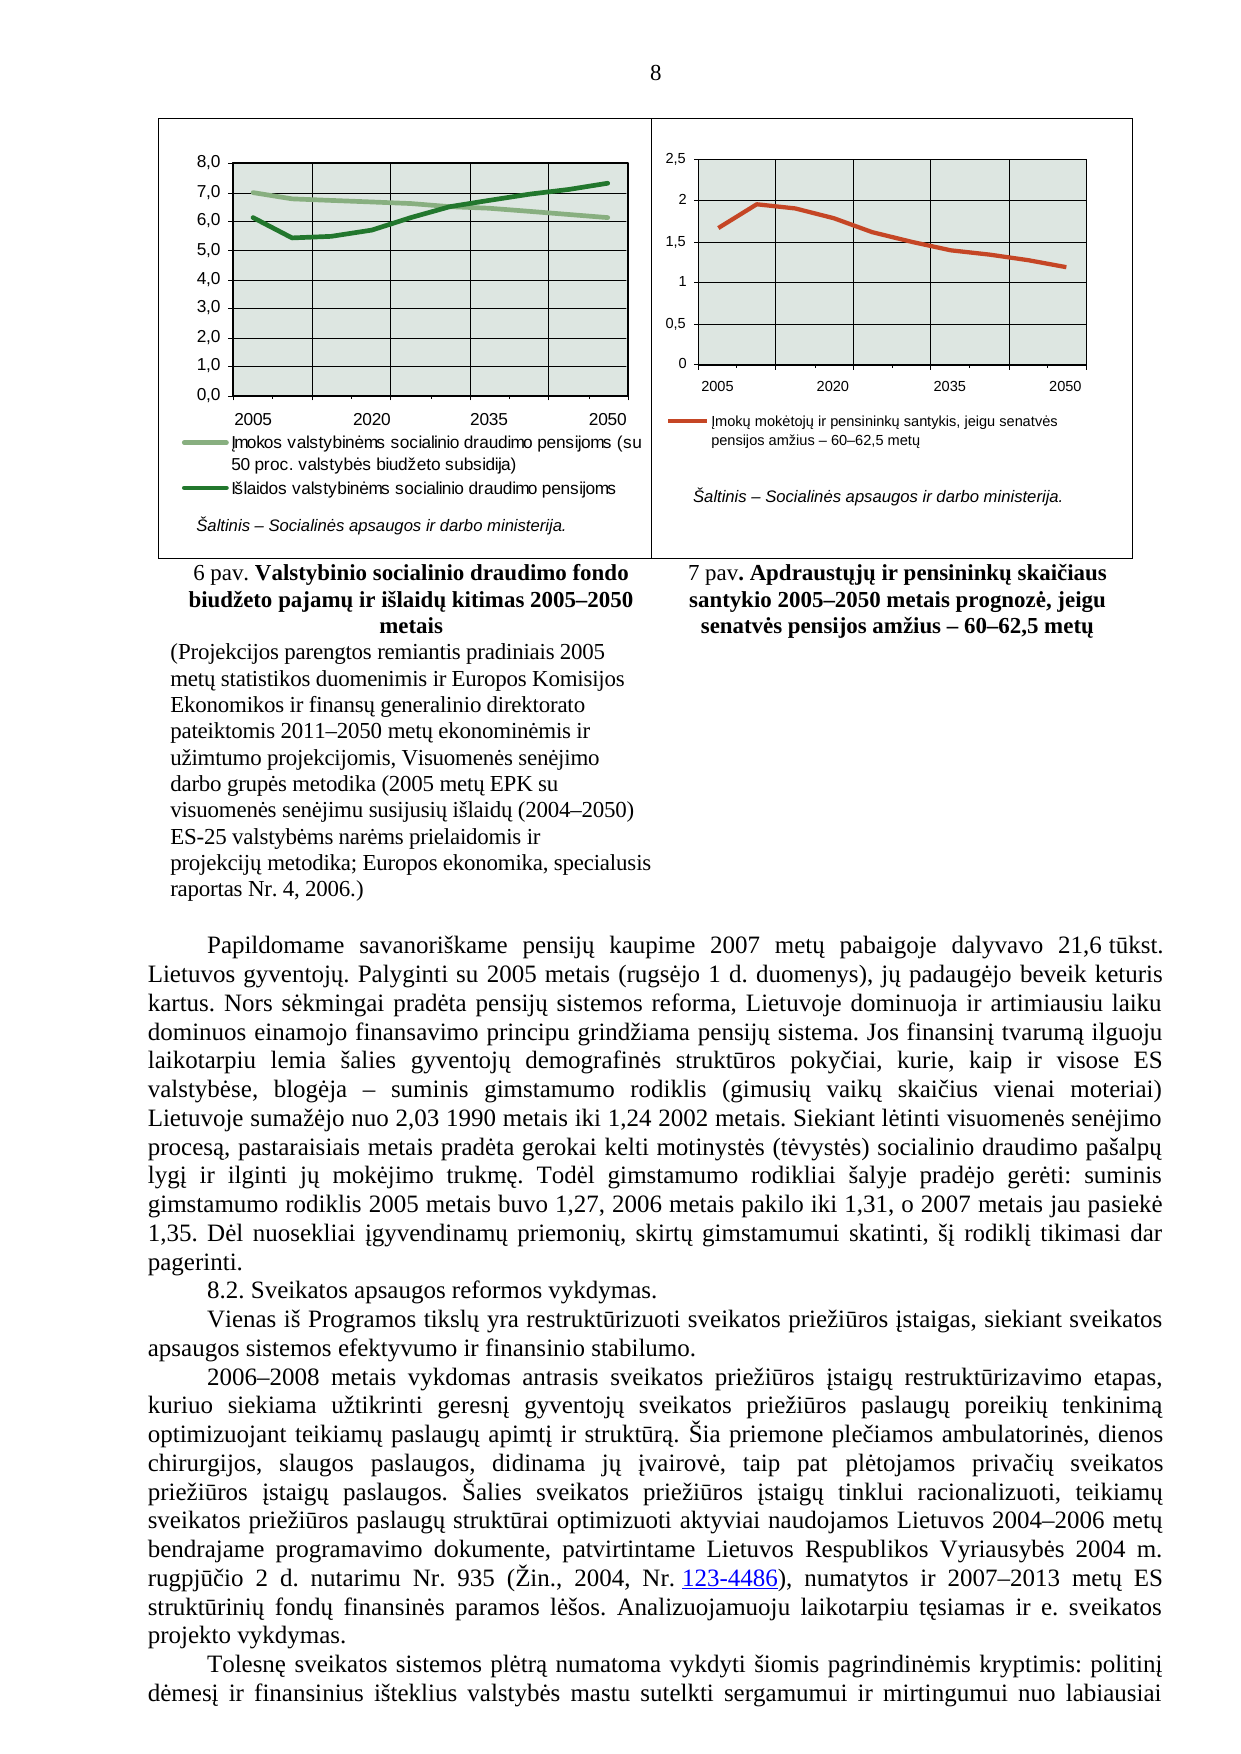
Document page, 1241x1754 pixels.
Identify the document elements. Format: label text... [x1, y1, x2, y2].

table_header [159, 119, 651, 558]
text 2006–2008 metais vykdomas antrasis sveikatos priežiūros įstaigų restruktūrizavimo etapas, kuriuo siekiama užtikrinti geresnį gyventojų sveikatos priežiūros paslaugų poreikių tenkinimą optimizuojant teikiamų paslaugų apimtį ir struktūrą. Šia priemone plečiamos ambulatorinės, dienos chirurgijos, slaugos paslaugos, didinama jų įvairovė, taip pat plėtojamos privačių sveikatos priežiūros įstaigų paslaugos. Šalies sveikatos priežiūros įstaigų tinklui racionalizuoti, teikiamų sveikatos priežiūros paslaugų struktūrai optimizuoti aktyviai naudojamos Lietuvos 2004–2006 metų bendrajame programavimo dokumente, patvirtintame Lietuvos Respublikos Vyriausybės 2004 m. rugpjūčio 2 d. nutarimu Nr. 935 (Žin., 2004, Nr. 123-4486), numatytos ir 2007–2013 metų ES struktūrinių fondų finansinės paramos lėšos. Analizuojamuoju laikotarpiu tęsiamas ir e. sveikatos projekto vykdymas. [148, 1362, 1163, 1649]
table_header [652, 119, 1132, 558]
table_cell 6 pav. Valstybinio socialinio draudimo fondo biudžeto pajamų ir išlaidų kitimas 2005–2050 metais (Projekcijos parengtos remiantis pradiniais 2005 metų statistikos duomenimis ir Europos Komisijos Ekonomikos ir finansų generalinio direktorato pateiktomis 2011–2050 metų ekonominėmis ir užimtumo projekcijomis, Visuomenės senėjimo darbo grupės metodika (2005 metų EPK su visuomenės senėjimu susijusių išlaidų (2004–2050) ES-25 valstybėms narėms prielaidomis ir projekcijų metodika; Europos ekonomika, specialusis raportas Nr. 4, 2006.) [159, 559, 651, 902]
table_cell 7 pav. Apdraustųjų ir pensininkų skaičiaus santykio 2005–2050 metais prognozė, jeigu senatvės pensijos amžius – 60–62,5 metų [651, 559, 1132, 902]
text Tolesnę sveikatos sistemos plėtrą numatoma vykdyti šiomis pagrindinėmis kryptimis: politinį dėmesį ir finansinius išteklius valstybės mastu sutelkti sergamumui ir mirtingumui nuo labiausiai [148, 1649, 1163, 1707]
text Papildomame savanoriškame pensijų kaupime 2007 metų pabaigoje dalyvavo 21,6 tūkst. Lietuvos gyventojų. Palyginti su 2005 metais (rugsėjo 1 d. duomenys), jų padaugėjo beveik keturis kartus. Nors sėkmingai pradėta pensijų sistemos reforma, Lietuvoje dominuoja ir artimiausiu laiku dominuos einamojo finansavimo principu grindžiama pensijų sistema. Jos finansinį tvarumą ilguoju laikotarpiu lemia šalies gyventojų demografinės struktūros pokyčiai, kurie, kaip ir visose ES valstybėse, blogėja – suminis gimstamumo rodiklis (gimusių vaikų skaičius vienai moteriai) Lietuvoje sumažėjo nuo 2,03 1990 metais iki 1,24 2002 metais. Siekiant lėtinti visuomenės senėjimo procesą, pastaraisiais metais pradėta gerokai kelti motinystės (tėvystės) socialinio draudimo pašalpų lygį ir ilginti jų mokėjimo trukmę. Todėl gimstamumo rodikliai šalyje pradėjo gerėti: suminis gimstamumo rodiklis 2005 metais buvo 1,27, 2006 metais pakilo iki 1,31, o 2007 metais jau pasiekė 1,35. Dėl nuosekliai įgyvendinamų priemonių, skirtų gimstamumui skatinti, šį rodiklį tikimasi dar pagerinti. [148, 931, 1163, 1276]
text 8.2. Sveikatos apsaugos reformos vykdymas. [148, 1276, 1163, 1304]
text Vienas iš Programos tikslų yra restruktūrizuoti sveikatos priežiūros įstaigas, siekiant sveikatos apsaugos sistemos efektyvumo ir finansinio stabilumo. [148, 1304, 1163, 1362]
